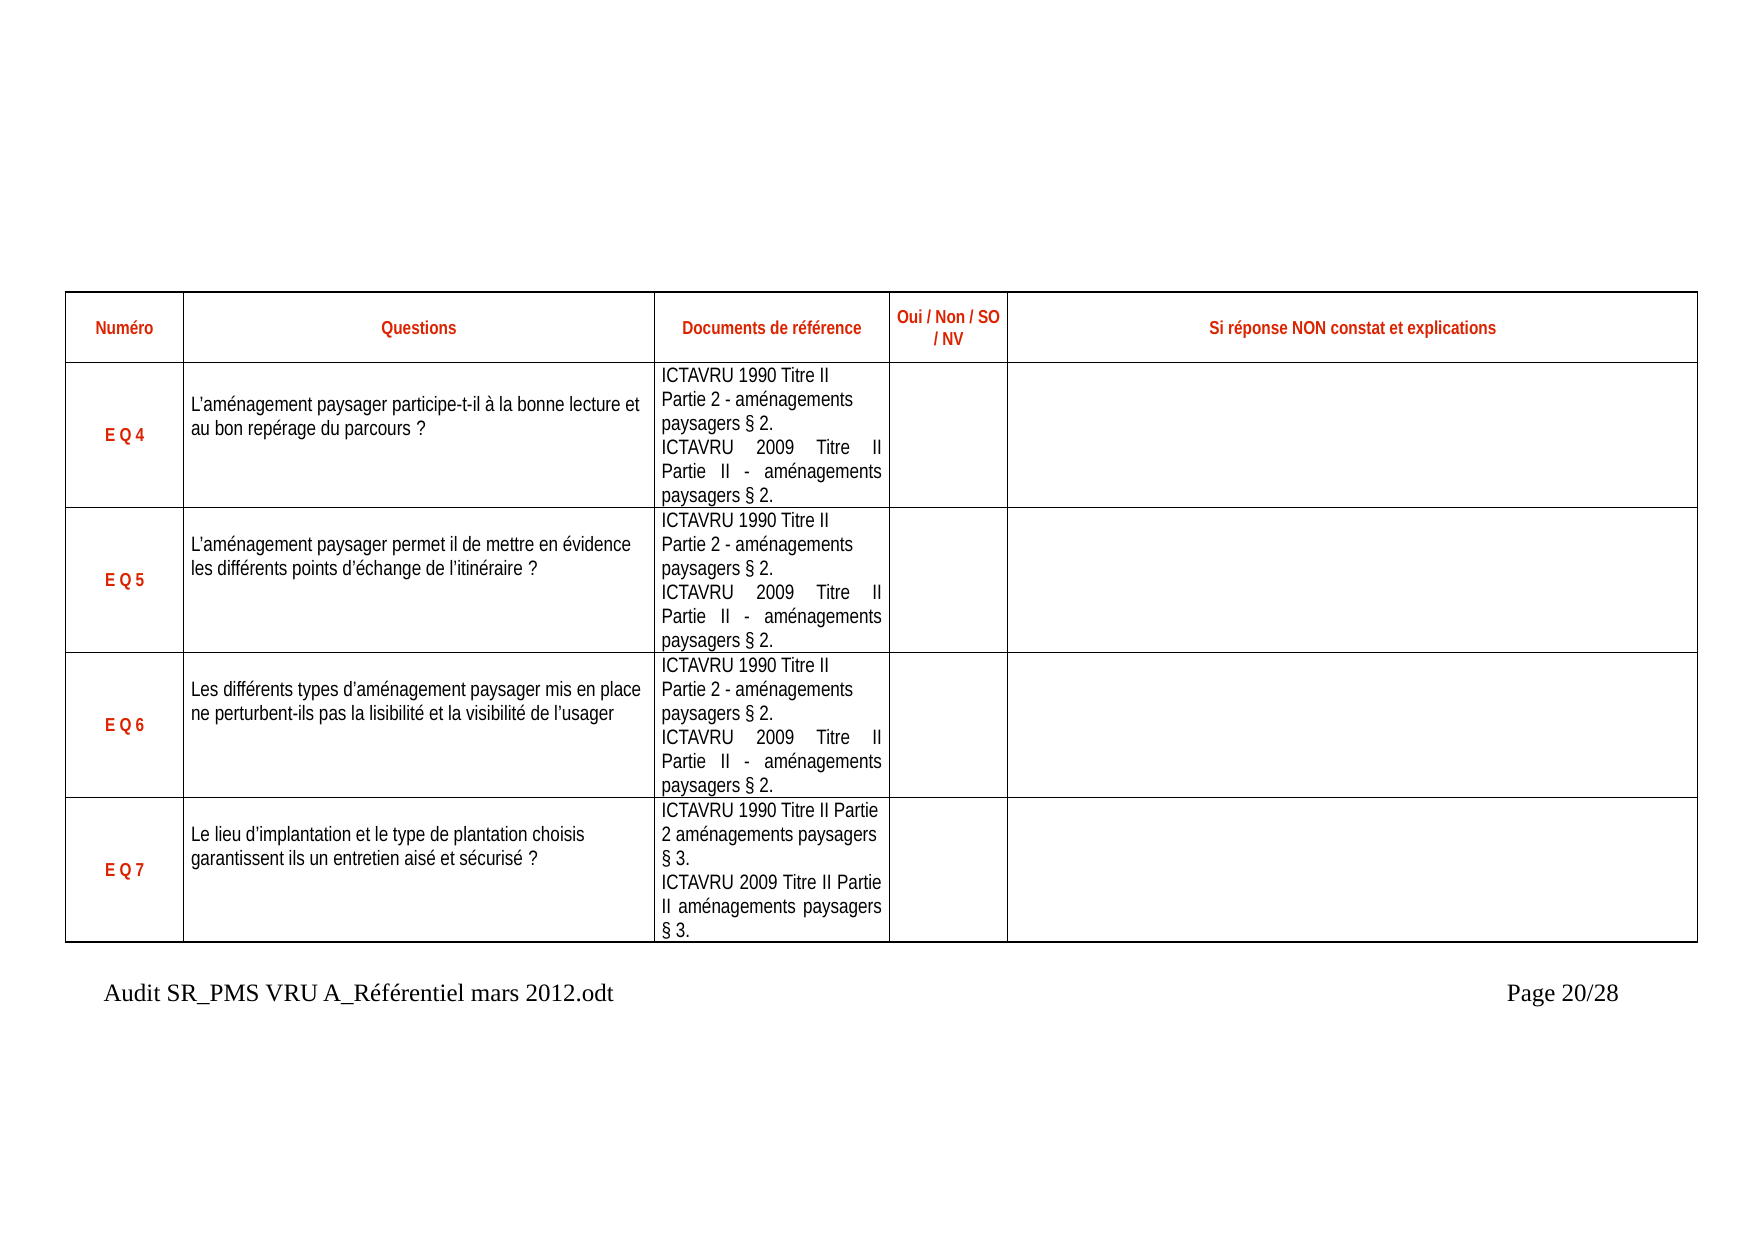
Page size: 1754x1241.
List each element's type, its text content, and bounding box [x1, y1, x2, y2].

table_cell [890, 653, 1007, 797]
table_header Si réponse NON constat et explications [1008, 293, 1697, 362]
table_cell [890, 798, 1007, 941]
table_cell E Q 4 [66, 363, 183, 507]
table_cell Le lieu d’implantation et le type de plantation choisis garantissent ils un entretien aisé et sécurisé ? [184, 798, 654, 941]
table_cell E Q 5 [66, 508, 183, 652]
table_header Oui / Non / SO / NV [890, 293, 1007, 362]
table_cell ICTAVRU 1990 Titre II Partie 2 aménagements paysagers § 3. ICTAVRU 2009 Titre II Partie II aménagements paysagers § 3. [655, 798, 889, 941]
table_cell [1008, 798, 1697, 941]
table_cell ICTAVRU 1990 Titre II Partie 2 - aménagements paysagers § 2. ICTAVRU 2009 Titre II Partie II - aménagements paysagers § 2. [655, 363, 889, 507]
table_cell [1008, 508, 1697, 652]
table_cell L’aménagement paysager permet il de mettre en évidence les différents points d’échange de l’itinéraire ? [184, 508, 654, 652]
table_cell E Q 6 [66, 653, 183, 797]
table_cell E Q 7 [66, 798, 183, 941]
table_cell [1008, 653, 1697, 797]
table_cell [1008, 363, 1697, 507]
table_cell ICTAVRU 1990 Titre II Partie 2 - aménagements paysagers § 2. ICTAVRU 2009 Titre II Partie II - aménagements paysagers § 2. [655, 653, 889, 797]
table_cell Les différents types d’aménagement paysager mis en place ne perturbent-ils pas la lisibilité et la visibilité de l’usager [184, 653, 654, 797]
table_cell [890, 508, 1007, 652]
table_cell [890, 363, 1007, 507]
table_header Questions [184, 293, 654, 362]
table_cell ICTAVRU 1990 Titre II Partie 2 - aménagements paysagers § 2. ICTAVRU 2009 Titre II Partie II - aménagements paysagers § 2. [655, 508, 889, 652]
table_cell L’aménagement paysager participe-t-il à la bonne lecture et au bon repérage du parcours ? [184, 363, 654, 507]
table_header Numéro [66, 293, 183, 362]
table_header Documents de référence [655, 293, 889, 362]
